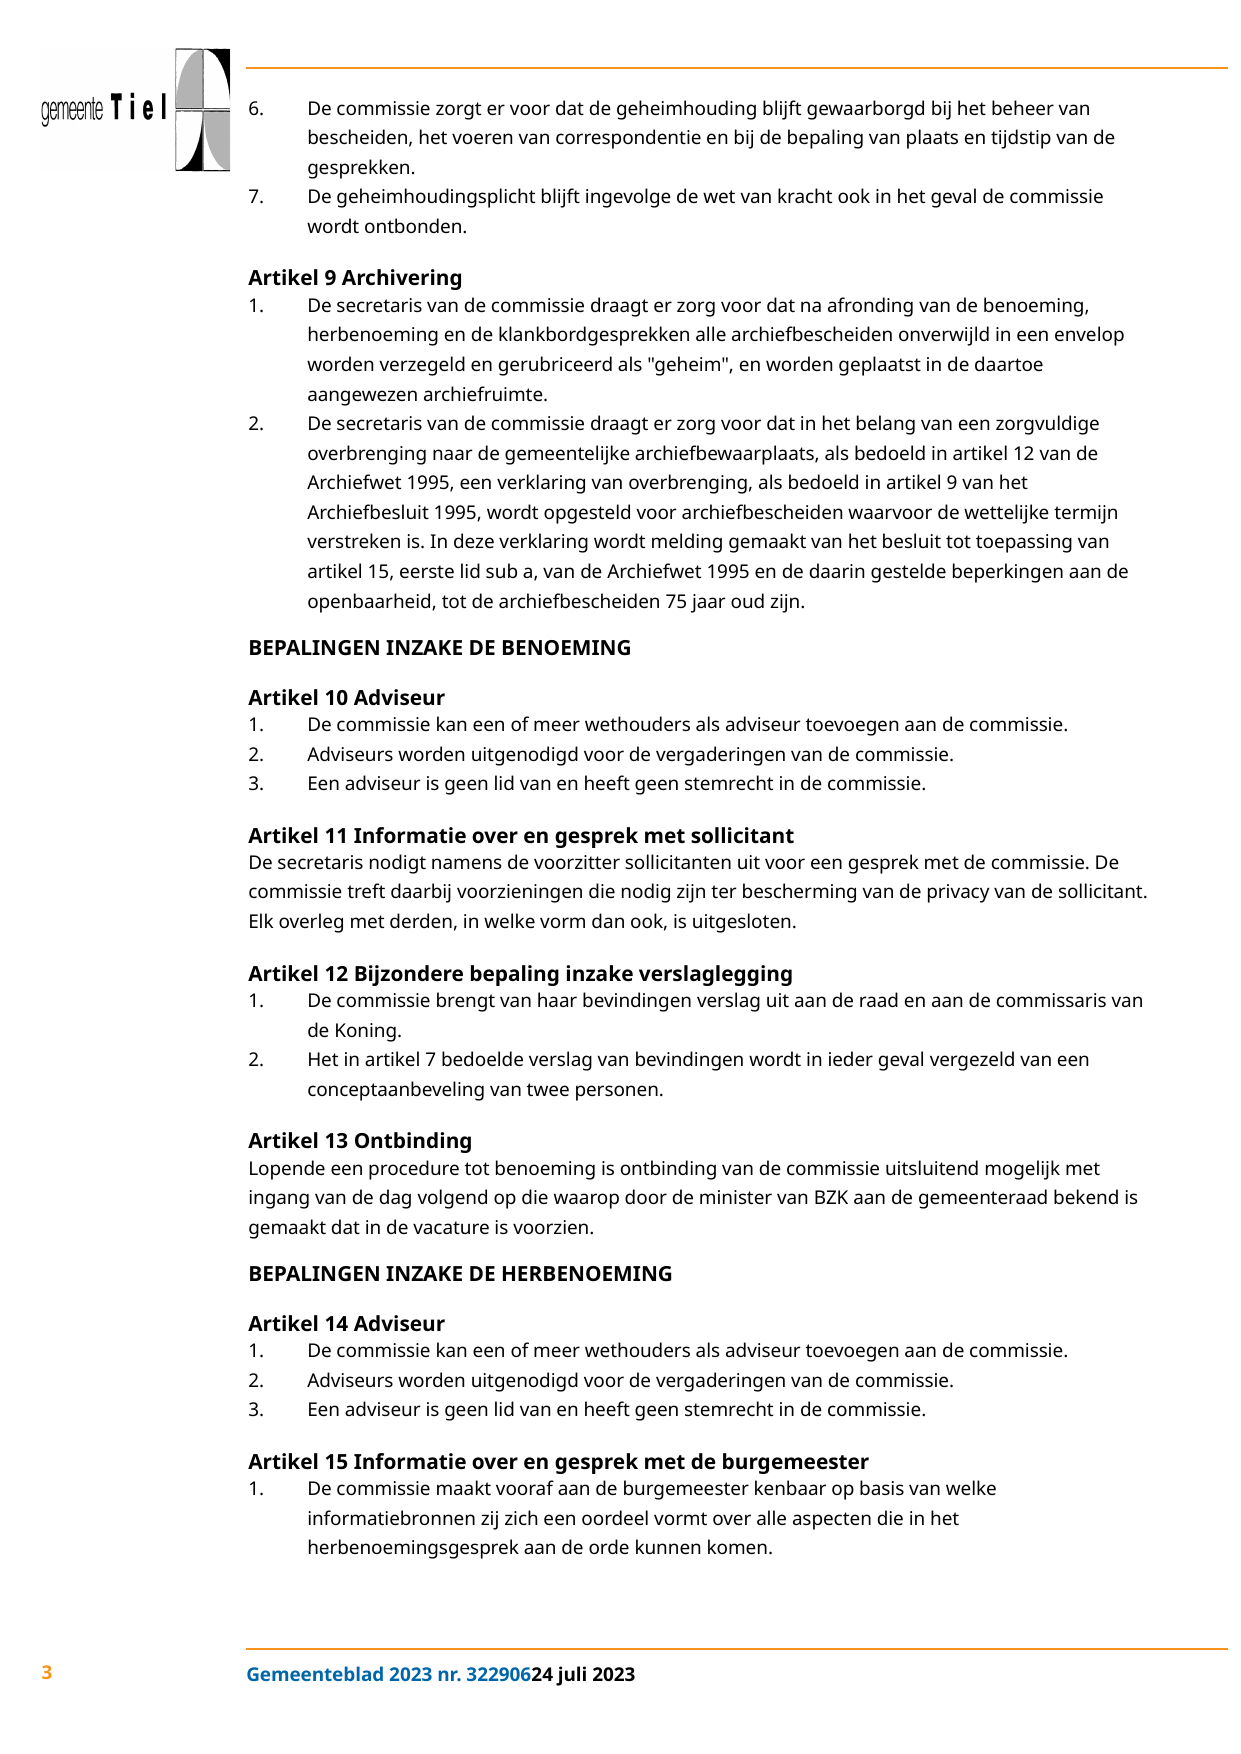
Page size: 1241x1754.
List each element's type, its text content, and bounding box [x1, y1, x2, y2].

text Artikel 10 Adviseur [248, 683, 1152, 711]
list De secretaris van de commissie draagt er zorg voor dat na afronding van de benoeming, herbenoeming en de klankbordgesprekken alle archiefbescheiden onverwijld in een envelop worden verzegeld en gerubriceerd als "geheim", en worden geplaatst in de daartoe aangewezen archiefruimte. [248, 292, 1152, 406]
list Het in artikel 7 bedoelde verslag van bevindingen wordt in ieder geval vergezeld van een conceptaanbeveling van twee personen. [248, 1046, 1152, 1102]
list De commissie kan een of meer wethouders als adviseur toevoegen aan de commissie. [248, 711, 1152, 737]
text BEPALINGEN INZAKE DE BENOEMING [248, 633, 1152, 662]
text Lopende een procedure tot benoeming is ontbinding van de commissie uitsluitend mogelijk met ingang van de dag volgend op die waarop door de minister van BZK aan de gemeenteraad bekend is gemaakt dat in de vacature is voorzien. [248, 1155, 1152, 1240]
text Artikel 9 Archivering [248, 263, 1152, 292]
list De commissie kan een of meer wethouders als adviseur toevoegen aan de commissie. [248, 1337, 1152, 1363]
list Een adviseur is geen lid van en heeft geen stemrecht in de commissie. [248, 770, 1152, 796]
text Artikel 12 Bijzondere bepaling inzake verslaglegging [248, 959, 1152, 987]
list De commissie maakt vooraf aan de burgemeester kenbaar op basis van welke informatiebronnen zij zich een oordeel vormt over alle aspecten die in het herbenoemingsgesprek aan de orde kunnen komen. [248, 1475, 1152, 1560]
text Artikel 11 Informatie over en gesprek met sollicitant [248, 821, 1152, 849]
list De commissie zorgt er voor dat de geheimhouding blijft gewaarborgd bij het beheer van bescheiden, het voeren van correspondentie en bij de bepaling van plaats en tijdstip van de gesprekken. [248, 95, 1152, 180]
list De secretaris van de commissie draagt er zorg voor dat in het belang van een zorgvuldige overbrenging naar de gemeentelijke archiefbewaarplaats, als bedoeld in artikel 12 van de Archiefwet 1995, een verklaring van overbrenging, als bedoeld in artikel 9 van het Archiefbesluit 1995, wordt opgesteld voor archiefbescheiden waarvoor de wettelijke termijn verstreken is. In deze verklaring wordt melding gemaakt van het besluit tot toepassing van artikel 15, eerste lid sub a, van de Archiefwet 1995 en de daarin gestelde beperkingen aan de openbaarheid, tot de archiefbescheiden 75 jaar oud zijn. [248, 410, 1152, 613]
list Adviseurs worden uitgenodigd voor de vergaderingen van de commissie. [248, 741, 1152, 766]
text Artikel 14 Adviseur [248, 1309, 1152, 1337]
picture [41, 47, 231, 172]
list Adviseurs worden uitgenodigd voor de vergaderingen van de commissie. [248, 1367, 1152, 1393]
list Een adviseur is geen lid van en heeft geen stemrecht in de commissie. [248, 1396, 1152, 1422]
list De geheimhoudingsplicht blijft ingevolge de wet van kracht ook in het geval de commissie wordt ontbonden. [248, 183, 1152, 239]
text De secretaris nodigt namens de voorzitter sollicitanten uit voor een gesprek met de commissie. De commissie treft daarbij voorzieningen die nodig zijn ter bescherming van de privacy van de sollicitant. Elk overleg met derden, in welke vorm dan ook, is uitgesloten. [248, 849, 1152, 934]
text BEPALINGEN INZAKE DE HERBENOEMING [248, 1259, 1152, 1288]
list De commissie brengt van haar bevindingen verslag uit aan de raad en aan de commissaris van de Koning. [248, 987, 1152, 1042]
text Artikel 15 Informatie over en gesprek met de burgemeester [248, 1447, 1152, 1475]
text Artikel 13 Ontbinding [248, 1126, 1152, 1155]
